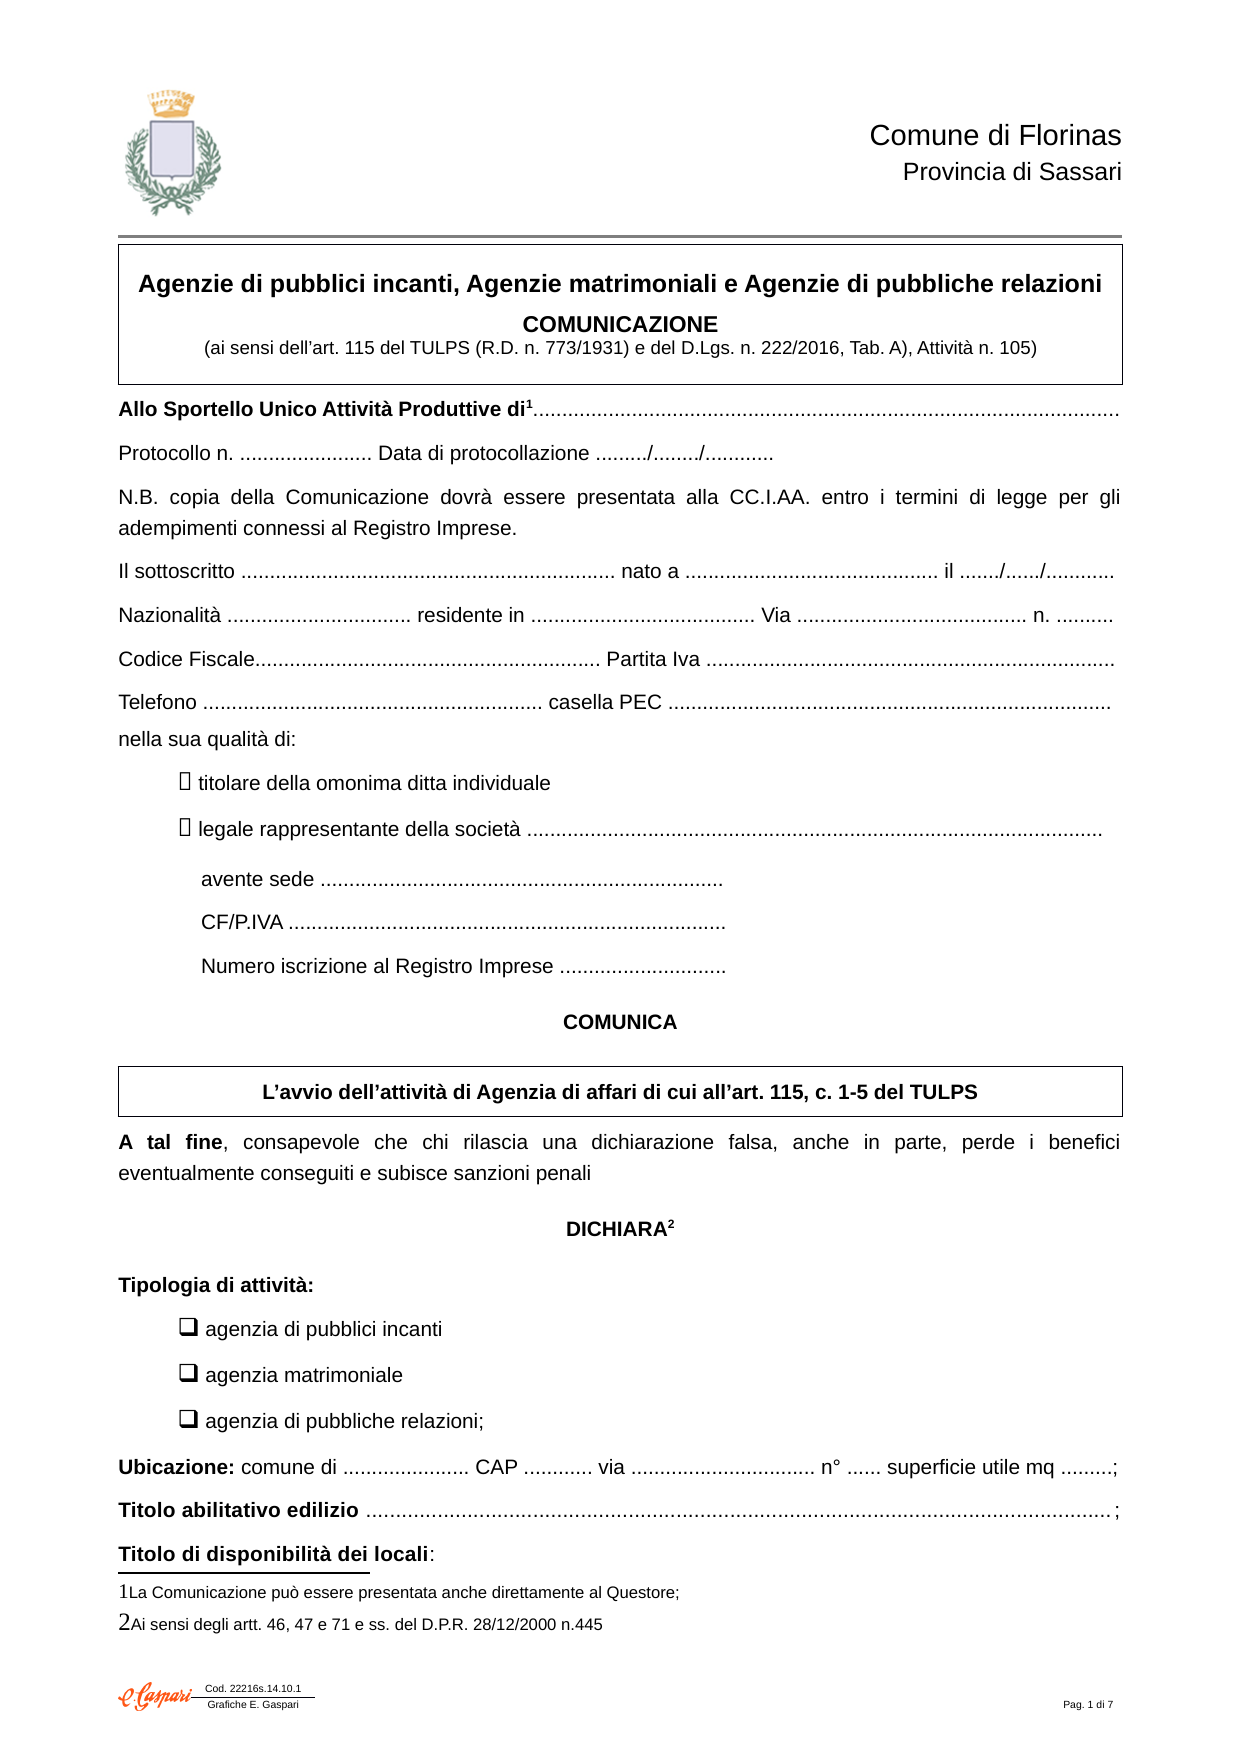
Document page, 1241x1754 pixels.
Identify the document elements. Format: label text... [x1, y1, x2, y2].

text Nazionalità ................................ residente in ....................................... Via ........................................ n. .......... [118, 603, 1122, 627]
table_header Agenzie di pubblici incanti, Agenzie matrimoniali e Agenzie di pubbliche relazioni COMUNICAZIONE (ai sensi dell’art. 115 del TULPS (R.D. n. 773/1931) e del D.Lgs. n. 222/2016, Tab. A), Attività n. 105) [119, 245, 1122, 384]
text nella sua qualità di: [118, 727, 1122, 751]
text Ai sensi degli artt. 46, 47 e 71 e ss. del D.P.R. 28/12/2000 n.445 [118, 1607, 1122, 1636]
text CF/P.IVA ............................................................................ [201, 910, 1122, 934]
text  agenzia matrimoniale [177, 1363, 1122, 1388]
picture [122, 152, 224, 157]
text La Comunicazione può essere presentata anche direttamente al Questore; [118, 1579, 1122, 1603]
text Il sottoscritto ................................................................. nato a ............................................ il ......./....../............ [118, 559, 1122, 583]
text Telefono ........................................................... casella PEC ............................................................................. [118, 690, 1122, 714]
text A tal fine, consapevole che chi rilascia una dichiarazione falsa, anche in parte, perde i benefici eventualmente conseguiti e subisce sanzioni penali [118, 1129, 1122, 1185]
text Ubicazione: comune di ...................... CAP ............ via ................................ n° ...... superficie utile mq .........; [118, 1454, 1122, 1478]
text avente sede ...................................................................... [201, 866, 1122, 890]
text Tipologia di attività: [118, 1273, 1122, 1297]
text  agenzia di pubbliche relazioni; [177, 1408, 1122, 1433]
text COMUNICA [118, 1010, 1122, 1034]
text Comune di Florinas [118, 118, 1122, 152]
picture [122, 185, 224, 219]
text  legale rappresentante della società .................................................................................................... [177, 810, 1122, 844]
text Protocollo n. ....................... Data di protocollazione ........./......../............ [118, 441, 1122, 465]
text Allo Sportello Unico Attività Produttive di [118, 397, 1122, 421]
text Numero iscrizione al Registro Imprese ............................. [201, 954, 1122, 978]
text  titolare della omonima ditta individuale [177, 763, 1122, 797]
text Titolo di disponibilità dei locali: [118, 1542, 1122, 1566]
picture [118, 1682, 192, 1711]
table_header L’avvio dell’attività di Agenzia di affari di cui all’art. 115, c. 1-5 del TULPS [119, 1067, 1122, 1116]
text Titolo abilitativo edilizio .............................................................................................................................; [118, 1498, 1122, 1522]
text Codice Fiscale............................................................ Partita Iva ....................................................................... [118, 647, 1122, 671]
text  agenzia di pubblici incanti [177, 1317, 1122, 1342]
picture [122, 87, 224, 118]
text N.B. copia della Comunicazione dovrà essere presentata alla CC.I.AA. entro i termini di legge per gli adempimenti connessi al Registro Imprese. [118, 484, 1122, 539]
text Provincia di Sassari [118, 157, 1122, 185]
text DICHIARA [118, 1217, 1122, 1241]
